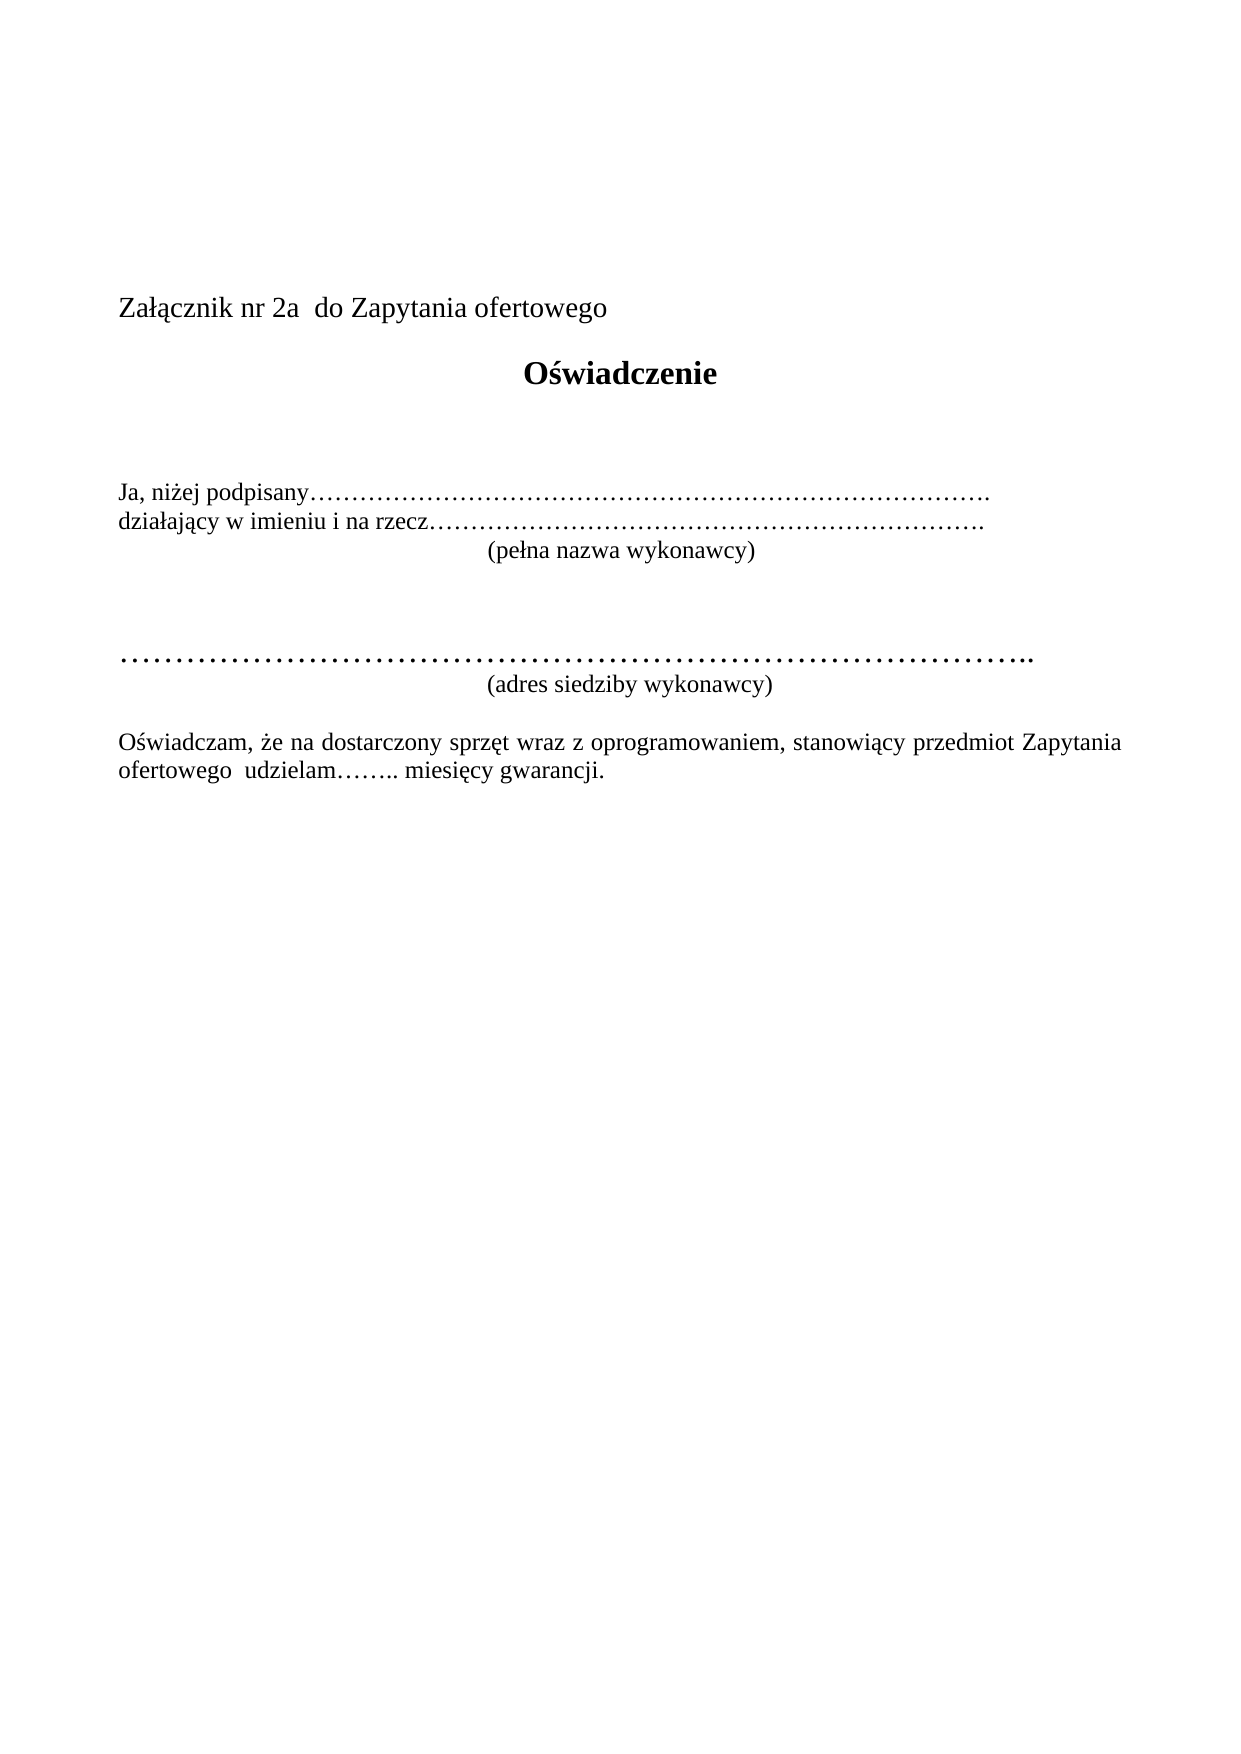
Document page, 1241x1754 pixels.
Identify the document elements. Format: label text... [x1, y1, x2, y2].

text Ja, niżej podpisany………………………………………………………………………. [118, 477, 1122, 506]
text (pełna nazwa wykonawcy) [118, 535, 1122, 564]
text działający w imieniu i na rzecz…………………………………………………………. [118, 506, 1122, 535]
text Oświadczam, że na dostarczony sprzęt wraz z oprogramowaniem, stanowiący przedmiot Zapytania ofertowego udzielam…….. miesięcy gwarancji. [118, 727, 1122, 784]
text Załącznik nr 2a do Zapytania ofertowego [118, 291, 1122, 324]
text Oświadczenie [118, 353, 1122, 391]
text ……………………………………………………………………….. [118, 631, 1122, 669]
text (adres siedziby wykonawcy) [413, 669, 1122, 698]
